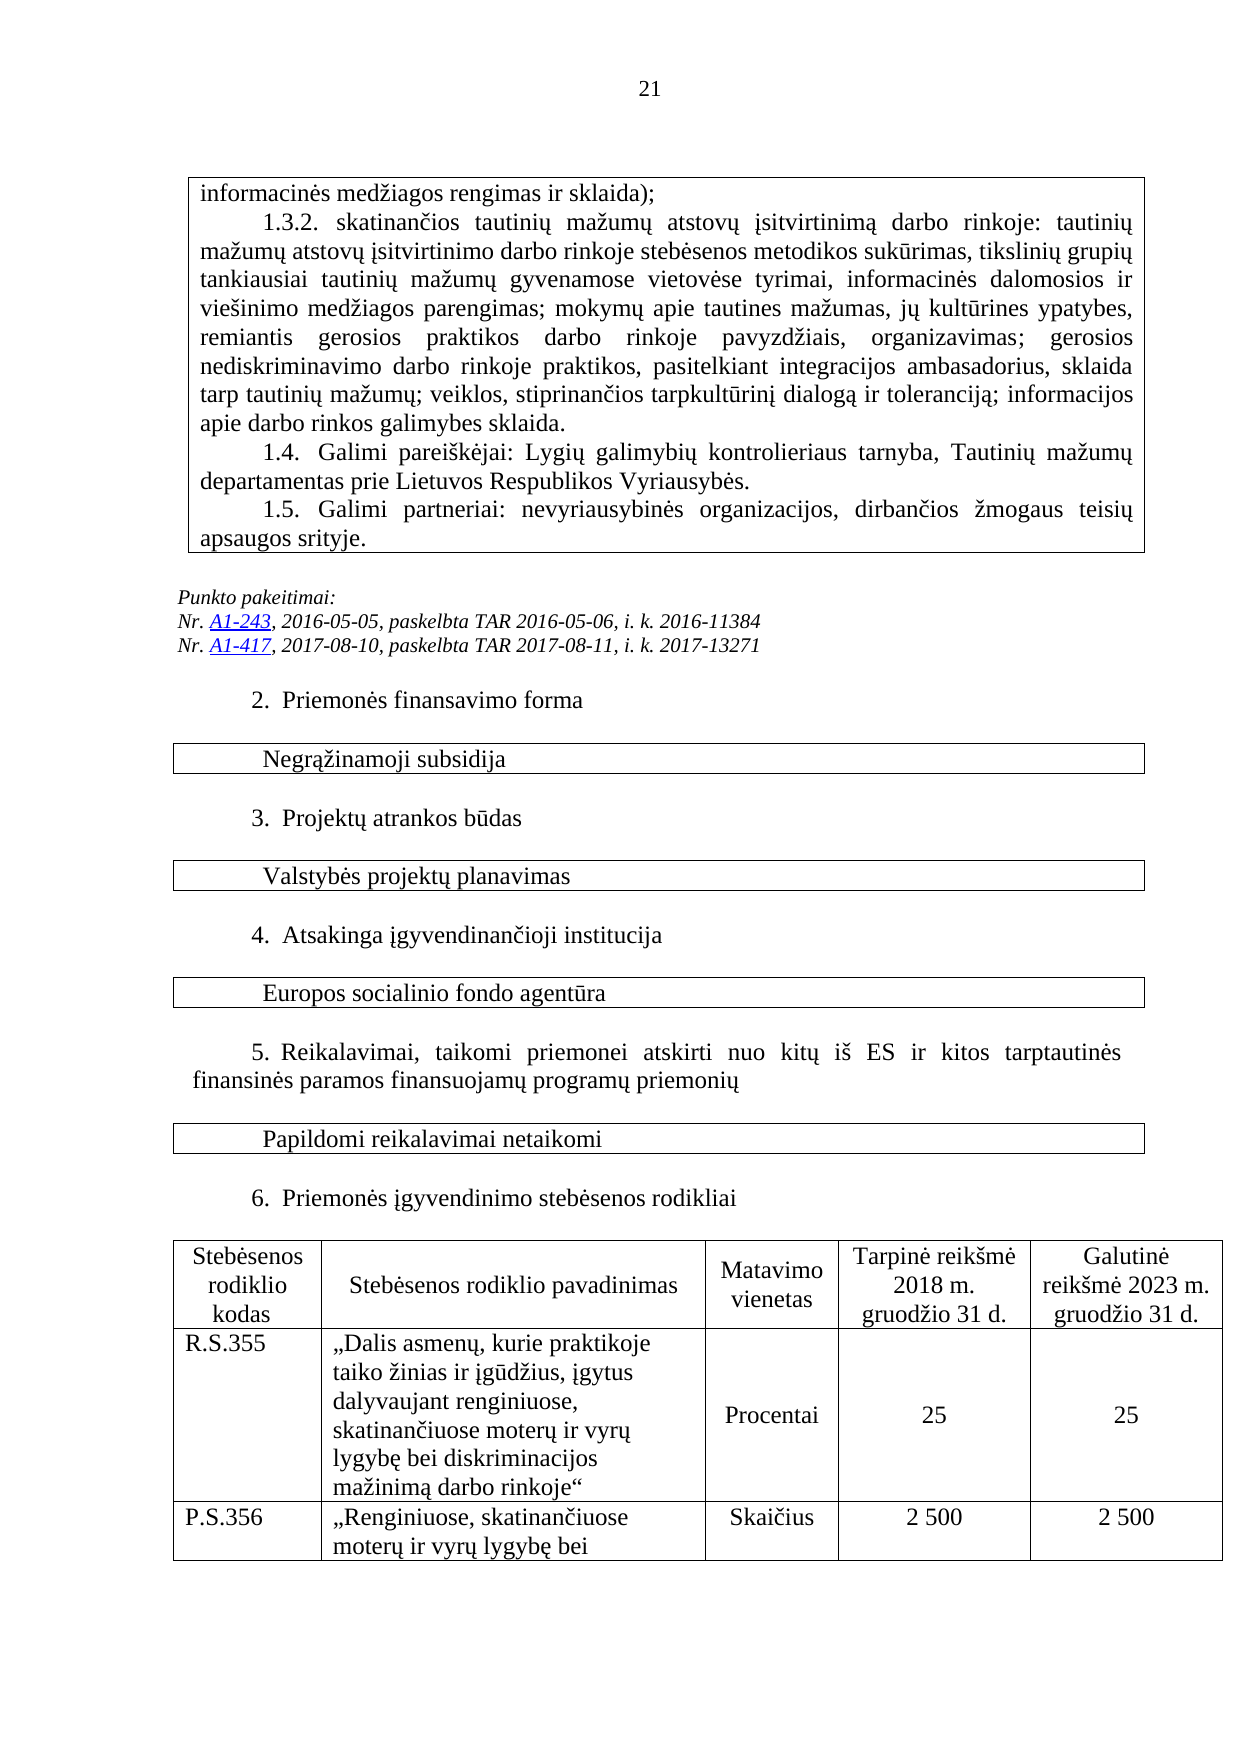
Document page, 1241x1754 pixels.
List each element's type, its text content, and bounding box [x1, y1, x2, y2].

table_cell „Renginiuose, skatinančiuose moterų ir vyrų lygybę bei [322, 1502, 705, 1559]
text 3. Projektų atrankos būdas [251, 803, 1122, 831]
table_cell Skaičius [706, 1502, 838, 1559]
table_cell 25 [1031, 1329, 1222, 1501]
text 6. Priemonės įgyvendinimo stebėsenos rodikliai [251, 1183, 1122, 1211]
text Nr. A1-243, 2016-05-05, paskelbta TAR 2016-05-06, i. k. 2016-11384 [177, 609, 1122, 633]
table_header Negrąžinamoji subsidija [174, 744, 1144, 773]
table_cell Procentai [706, 1329, 838, 1501]
table_header Valstybės projektų planavimas [174, 861, 1144, 890]
table_cell 2 500 [839, 1502, 1030, 1559]
table_header Papildomi reikalavimai netaikomi [174, 1124, 1144, 1153]
table_cell 2 500 [1031, 1502, 1222, 1559]
table_header Tarpinė reikšmė 2018 m. gruodžio 31 d. [839, 1241, 1030, 1327]
text Nr. A1-417, 2017-08-10, paskelbta TAR 2017-08-11, i. k. 2017-13271 [177, 633, 1122, 657]
table_cell R.S.355 [174, 1329, 321, 1501]
table_header informacinės medžiagos rengimas ir sklaida); 1.3.2. skatinančios tautinių mažumų atstovų įsitvirtinimą darbo rinkoje: tautinių mažumų atstovų įsitvirtinimo darbo rinkoje stebėsenos metodikos sukūrimas, tikslinių grupių tankiausiai tautinių mažumų gyvenamose vietovėse tyrimai, informacinės dalomosios ir viešinimo medžiagos parengimas; mokymų apie tautines mažumas, jų kultūrines ypatybes, remiantis gerosios praktikos darbo rinkoje pavyzdžiais, organizavimas; gerosios nediskriminavimo darbo rinkoje praktikos, pasitelkiant integracijos ambasadorius, sklaida tarp tautinių mažumų; veiklos, stiprinančios tarpkultūrinį dialogą ir toleranciją; informacijos apie darbo rinkos galimybes sklaida. 1.4. Galimi pareiškėjai: Lygių galimybių kontrolieriaus tarnyba, Tautinių mažumų departamentas prie Lietuvos Respublikos Vyriausybės. 1.5. Galimi partneriai: nevyriausybinės organizacijos, dirbančios žmogaus teisių apsaugos srityje. [189, 178, 1144, 552]
table_cell P.S.356 [174, 1502, 321, 1559]
table_cell „Dalis asmenų, kurie praktikoje taiko žinias ir įgūdžius, įgytus dalyvaujant renginiuose, skatinančiuose moterų ir vyrų lygybę bei diskriminacijos mažinimą darbo rinkoje“ [322, 1329, 705, 1501]
table_header Matavimo vienetas [706, 1241, 838, 1327]
table_header Stebėsenos rodiklio pavadinimas [322, 1241, 705, 1327]
text 4. Atsakinga įgyvendinančioji institucija [251, 920, 1122, 948]
text 5. Reikalavimai, taikomi priemonei atskirti nuo kitų iš ES ir kitos tarptautinės finansinės paramos finansuojamų programų priemonių [192, 1037, 1122, 1094]
table_header Stebėsenos rodiklio kodas [174, 1241, 321, 1327]
table_cell 25 [839, 1329, 1030, 1501]
table_header Europos socialinio fondo agentūra [174, 978, 1144, 1007]
text 2. Priemonės finansavimo forma [251, 686, 1122, 714]
text Punkto pakeitimai: [177, 584, 1122, 609]
table_header Galutinė reikšmė 2023 m. gruodžio 31 d. [1031, 1241, 1222, 1327]
